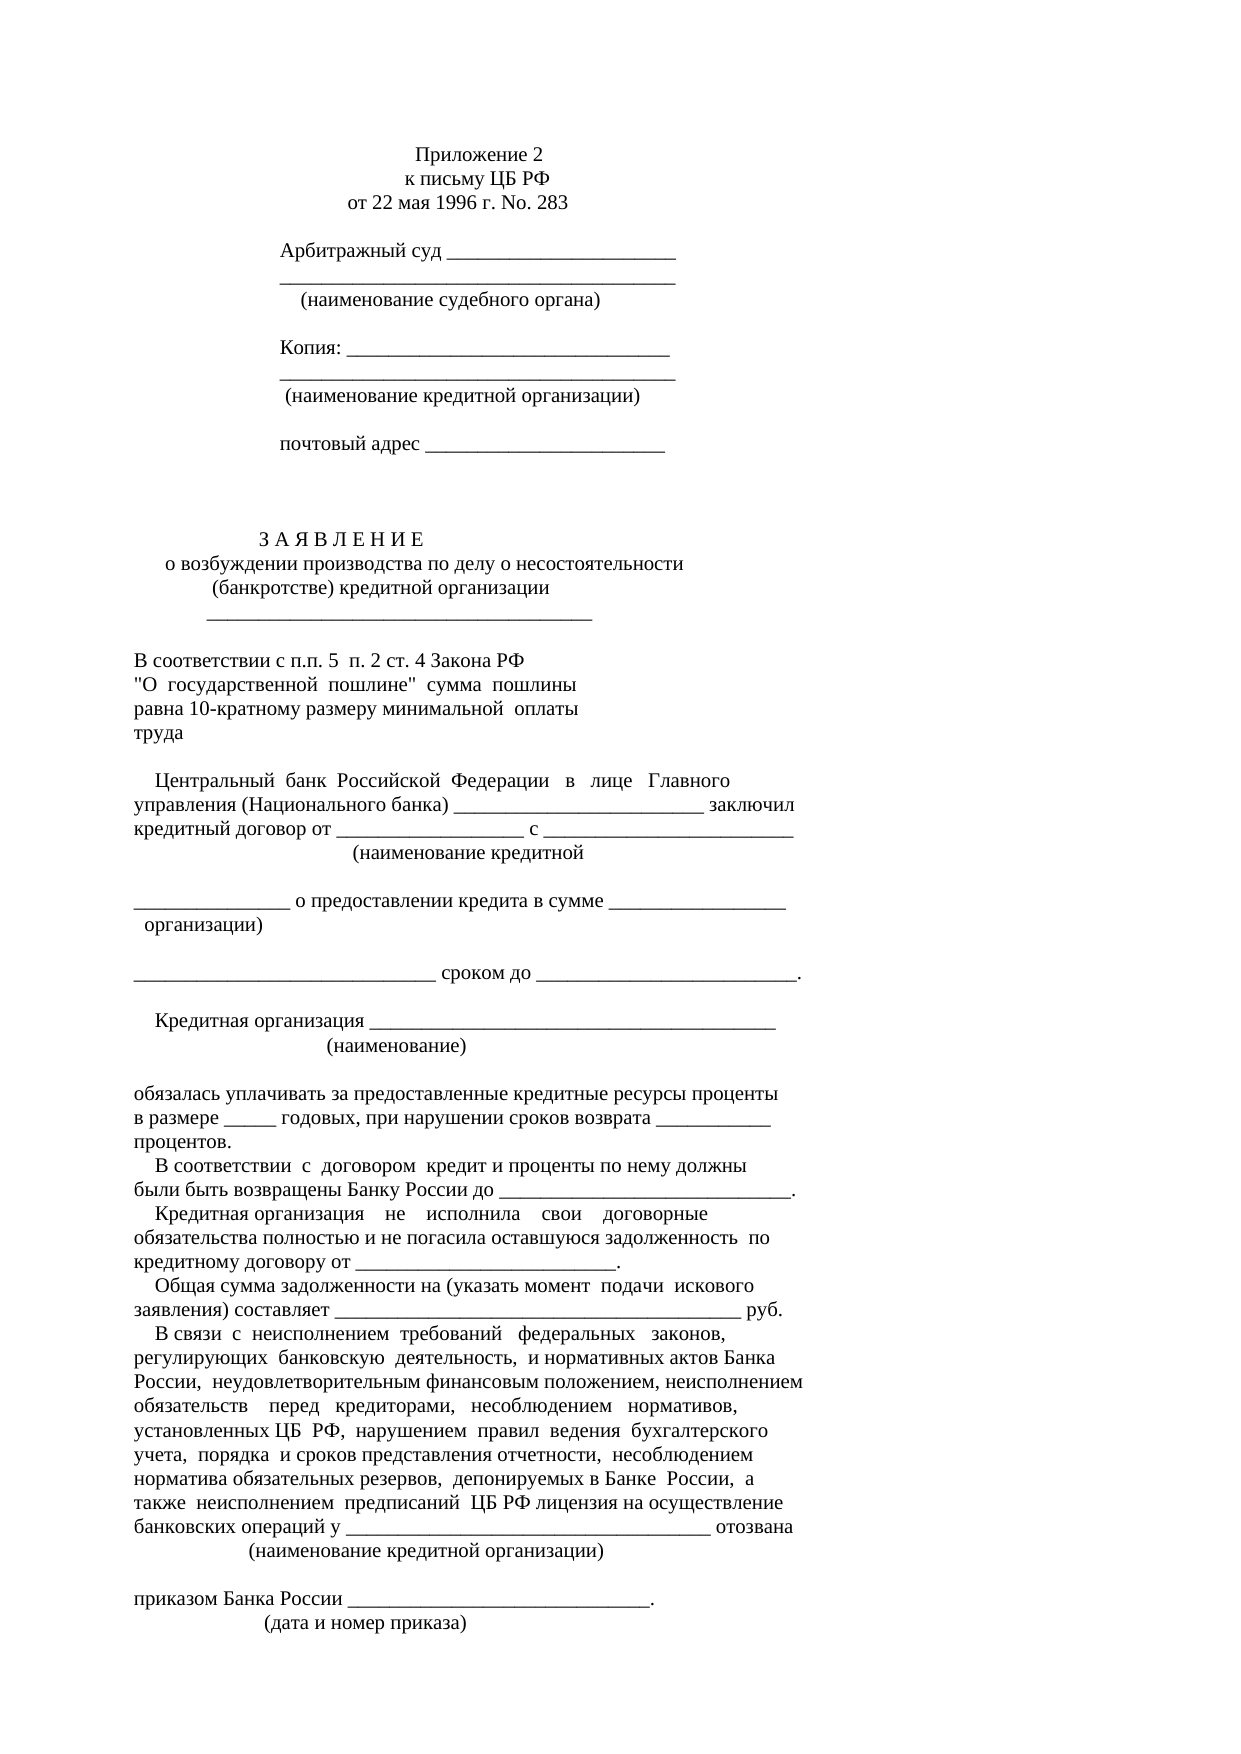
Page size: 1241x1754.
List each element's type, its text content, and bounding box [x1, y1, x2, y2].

text кредитному договору от _________________________. [118, 1249, 1122, 1273]
text обязательств перед кредиторами, несоблюдением нормативов, [118, 1393, 1122, 1417]
text установленных ЦБ РФ, нарушением правил ведения бухгалтерского [118, 1417, 1122, 1442]
text _______________ о предоставлении кредита в сумме _________________ [118, 888, 1122, 912]
text (дата и номер приказа) [118, 1610, 1122, 1634]
text управления (Национального банка) ________________________ заключил [118, 792, 1122, 816]
text Арбитражный суд ______________________ [118, 238, 1122, 262]
text Общая сумма задолженности на (указать момент подачи искового [118, 1273, 1122, 1297]
text _____________________________________ [118, 599, 1122, 623]
text также неисполнением предписаний ЦБ РФ лицензия на осуществление [118, 1490, 1122, 1514]
text В связи с неисполнением требований федеральных законов, [118, 1321, 1122, 1345]
text кредитный договор от __________________ с ________________________ [118, 816, 1122, 840]
text процентов. [118, 1129, 1122, 1153]
text к письму ЦБ РФ [118, 166, 1122, 190]
text от 22 мая 1996 г. Nо. 283 [118, 190, 1122, 214]
text почтовый адрес _______________________ [118, 431, 1122, 455]
text Кредитная организация _______________________________________ [118, 1008, 1122, 1032]
text (наименование судебного органа) [118, 287, 1122, 311]
text были быть возвращены Банку России до ____________________________. [118, 1177, 1122, 1201]
text заявления) составляет _______________________________________ руб. [118, 1297, 1122, 1321]
text обязательства полностью и не погасила оставшуюся задолженность по [118, 1225, 1122, 1249]
text учета, порядка и сроков представления отчетности, несоблюдением [118, 1442, 1122, 1466]
text о возбуждении производства по делу о несостоятельности [118, 551, 1122, 575]
text в размере _____ годовых, при нарушении сроков возврата ___________ [118, 1105, 1122, 1129]
text обязалась уплачивать за предоставленные кредитные ресурсы проценты [118, 1081, 1122, 1105]
text З А Я В Л Е Н И Е [118, 527, 1122, 551]
text организации) [118, 912, 1122, 936]
text России, неудовлетворительным финансовым положением, неисполнением [118, 1369, 1122, 1393]
text "О государственной пошлине" сумма пошлины [118, 672, 1122, 696]
text Центральный банк Российской Федерации в лице Главного [118, 768, 1122, 792]
text Копия: _______________________________ [118, 335, 1122, 359]
text (наименование) [118, 1032, 1122, 1057]
text Приложение 2 [118, 142, 1122, 166]
text приказом Банка России _____________________________. [118, 1586, 1122, 1610]
text _____________________________ сроком до _________________________. [118, 960, 1122, 984]
text ______________________________________ [118, 359, 1122, 383]
text равна 10-кратному размеру минимальной оплаты [118, 696, 1122, 720]
text регулирующих банковскую деятельность, и нормативных актов Банка [118, 1345, 1122, 1369]
text Кредитная организация не исполнила свои договорные [118, 1201, 1122, 1225]
text труда [118, 720, 1122, 744]
text В соответствии с п.п. 5 п. 2 ст. 4 Закона РФ [118, 647, 1122, 672]
text банковских операций у ___________________________________ отозвана [118, 1514, 1122, 1538]
text (наименование кредитной организации) [118, 1538, 1122, 1562]
text ______________________________________ [118, 262, 1122, 287]
text норматива обязательных резервов, депонируемых в Банке России, а [118, 1466, 1122, 1490]
text (банкротстве) кредитной организации [118, 575, 1122, 599]
text (наименование кредитной [118, 840, 1122, 864]
text (наименование кредитной организации) [118, 383, 1122, 407]
text В соответствии с договором кредит и проценты по нему должны [118, 1153, 1122, 1177]
